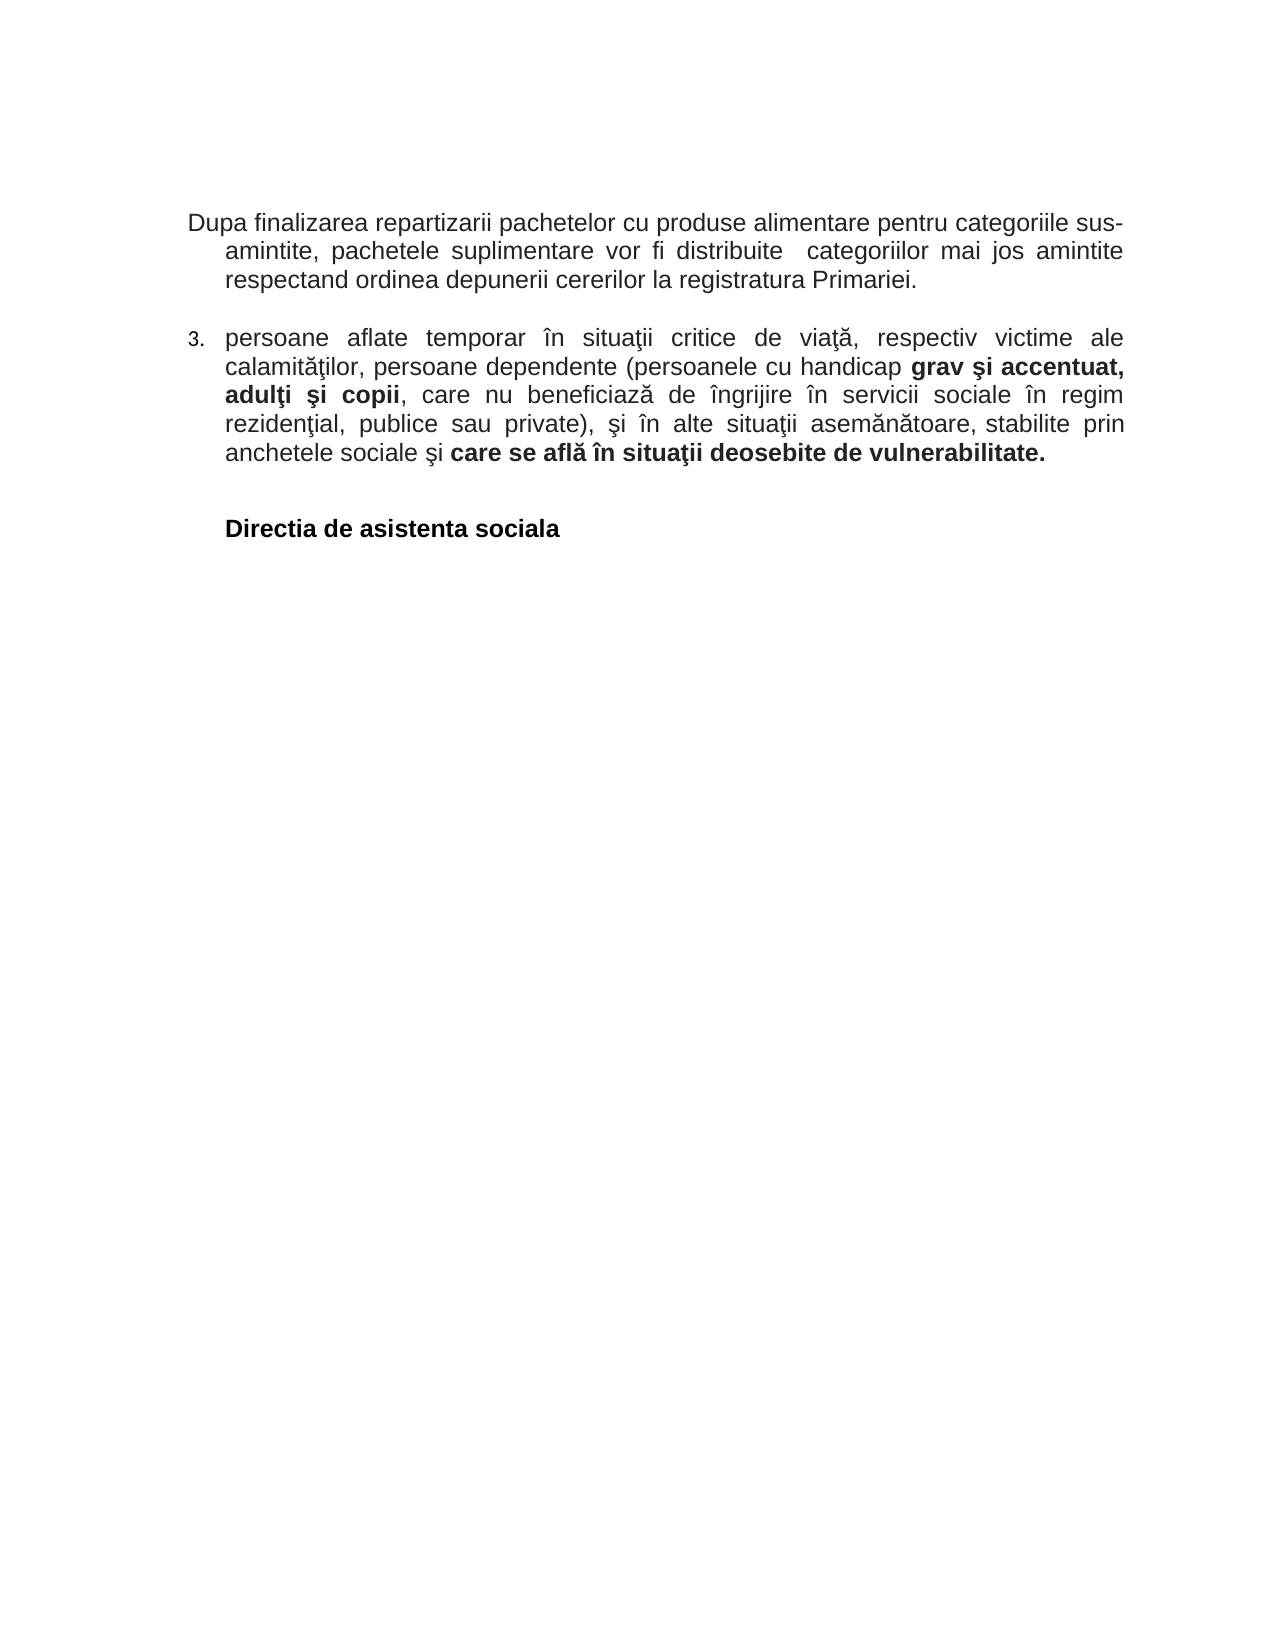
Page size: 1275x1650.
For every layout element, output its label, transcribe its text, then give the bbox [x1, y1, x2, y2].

list persoane aflate temporar în situaţii critice de viaţă, respectiv victime ale calamităţilor, persoane dependente (persoanele cu handicap grav şi accentuat, adulţi şi copii, care nu beneficiază de îngrijire în servicii sociale în regim rezidenţial, publice sau private), şi în alte situaţii asemănătoare, stabilite prin anchetele sociale şi care se află în situaţii deosebite de vulnerabilitate. [187, 322, 1125, 467]
text Directia de asistenta sociala [225, 514, 1125, 543]
text Dupa finalizarea repartizarii pachetelor cu produse alimentare pentru categoriile sus-amintite, pachetele suplimentare vor fi distribuite categoriilor mai jos amintite respectand ordinea depunerii cererilor la registratura Primariei. [187, 207, 1125, 294]
